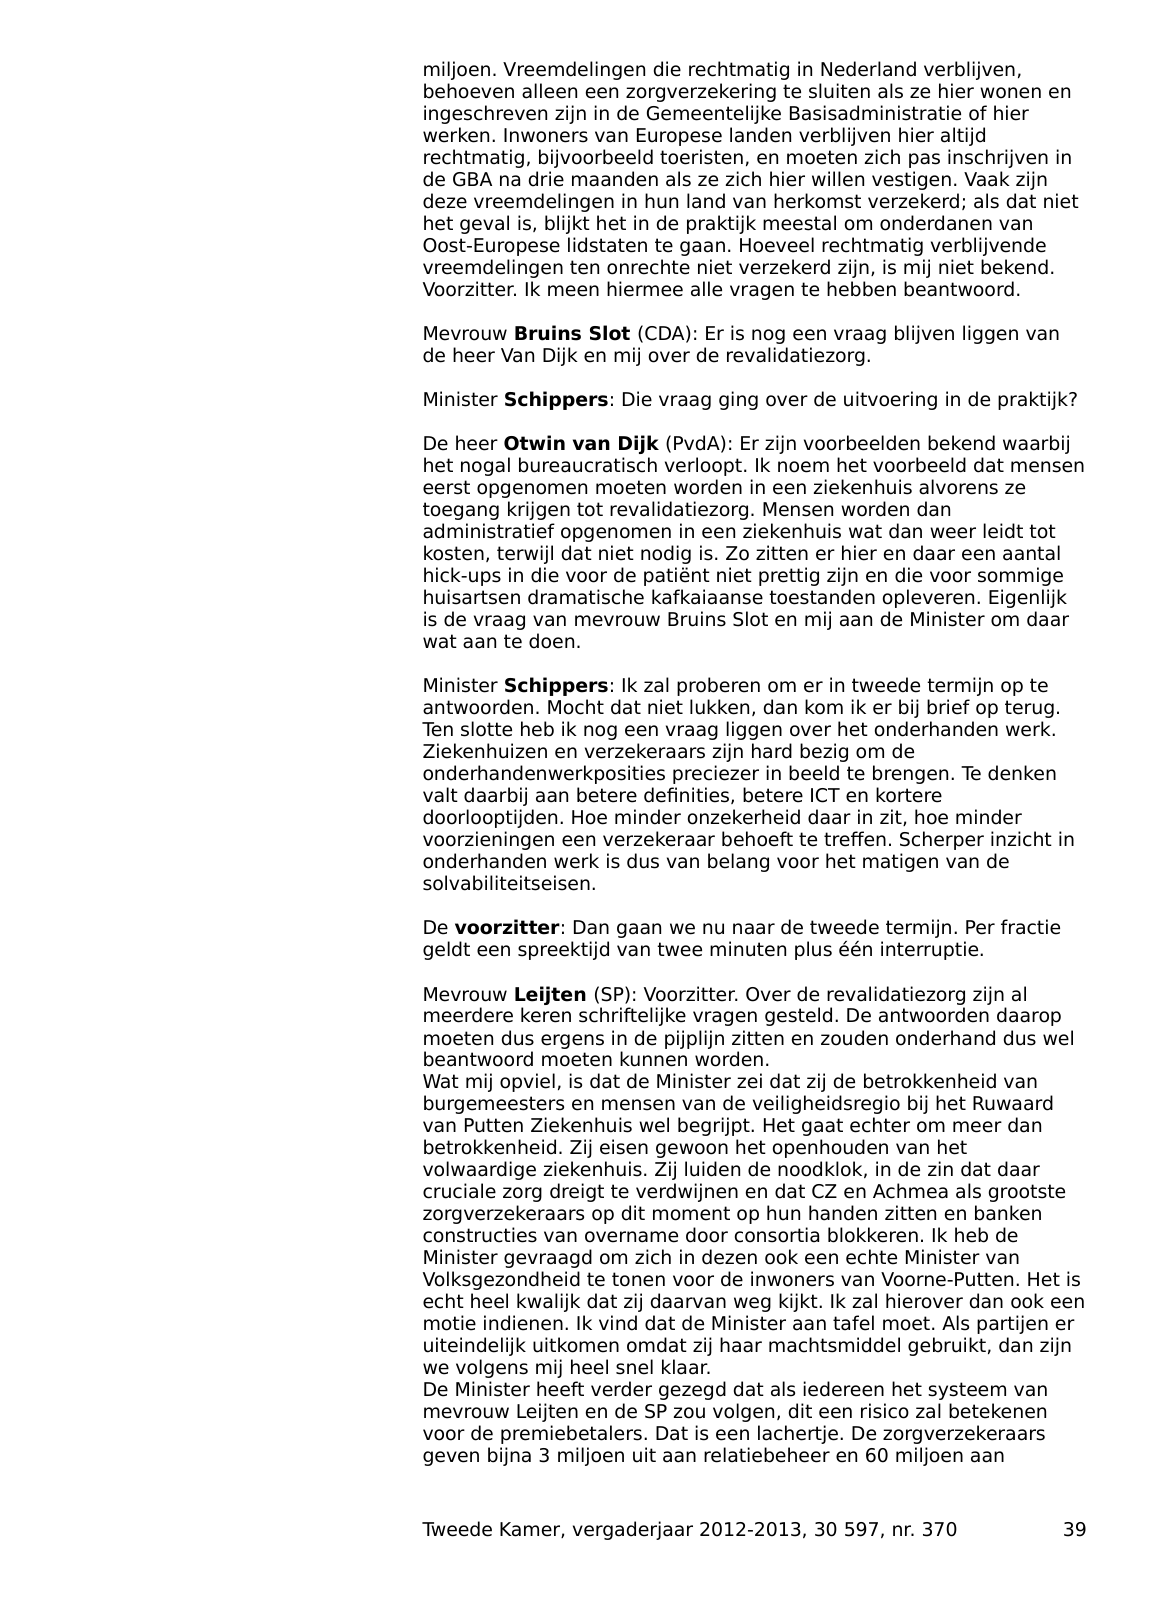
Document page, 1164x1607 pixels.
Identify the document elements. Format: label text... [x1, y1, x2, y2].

text Mevrouw Bruins Slot (CDA): Er is nog een vraag blijven liggen van de heer Van Dijk en mij over de revalidatiezorg. [422, 323, 1087, 367]
text De heer Otwin van Dijk (PvdA): Er zijn voorbeelden bekend waarbij het nogal bureaucratisch verloopt. Ik noem het voorbeeld dat mensen eerst opgenomen moeten worden in een ziekenhuis alvorens ze toegang krijgen tot revalidatiezorg. Mensen worden dan administratief opgenomen in een ziekenhuis wat dan weer leidt tot kosten, terwijl dat niet nodig is. Zo zitten er hier en daar een aantal hick-ups in die voor de patiënt niet prettig zijn en die voor sommige huisartsen dramatische kafkaiaanse toestanden opleveren. Eigenlijk is de vraag van mevrouw Bruins Slot en mij aan de Minister om daar wat aan te doen. [422, 433, 1087, 653]
text Minister Schippers: Die vraag ging over de uitvoering in de praktijk? [422, 389, 1087, 411]
text Wat mij opviel, is dat de Minister zei dat zij de betrokkenheid van burgemeesters en mensen van de veiligheidsregio bij het Ruwaard van Putten Ziekenhuis wel begrijpt. Het gaat echter om meer dan betrokkenheid. Zij eisen gewoon het openhouden van het volwaardige ziekenhuis. Zij luiden de noodklok, in de zin dat daar cruciale zorg dreigt te verdwijnen en dat CZ en Achmea als grootste zorgverzekeraars op dit moment op hun handen zitten en banken constructies van overname door consortia blokkeren. Ik heb de Minister gevraagd om zich in dezen ook een echte Minister van Volksgezondheid te tonen voor de inwoners van Voorne-Putten. Het is echt heel kwalijk dat zij daarvan weg kijkt. Ik zal hierover dan ook een motie indienen. Ik vind dat de Minister aan tafel moet. Als partijen er uiteindelijk uitkomen omdat zij haar machtsmiddel gebruikt, dan zijn we volgens mij heel snel klaar. [422, 1071, 1087, 1379]
text Minister Schippers: Ik zal proberen om er in tweede termijn op te antwoorden. Mocht dat niet lukken, dan kom ik er bij brief op terug. [422, 675, 1087, 719]
text De voorzitter: Dan gaan we nu naar de tweede termijn. Per fractie geldt een spreektijd van twee minuten plus één interruptie. [422, 917, 1087, 961]
text De Minister heeft verder gezegd dat als iedereen het systeem van mevrouw Leijten en de SP zou volgen, dit een risico zal betekenen voor de premiebetalers. Dat is een lachertje. De zorgverzekeraars geven bijna 3 miljoen uit aan relatiebeheer en 60 miljoen aan [422, 1379, 1087, 1467]
text Ten slotte heb ik nog een vraag liggen over het onderhanden werk. Ziekenhuizen en verzekeraars zijn hard bezig om de onderhandenwerkposities preciezer in beeld te brengen. Te denken valt daarbij aan betere definities, betere ICT en kortere doorlooptijden. Hoe minder onzekerheid daar in zit, hoe minder voorzieningen een verzekeraar behoeft te treffen. Scherper inzicht in onderhanden werk is dus van belang voor het matigen van de solvabiliteitseisen. [422, 719, 1087, 895]
text miljoen. Vreemdelingen die rechtmatig in Nederland verblijven, behoeven alleen een zorgverzekering te sluiten als ze hier wonen en ingeschreven zijn in de Gemeentelijke Basisadministratie of hier werken. Inwoners van Europese landen verblijven hier altijd rechtmatig, bijvoorbeeld toeristen, en moeten zich pas inschrijven in de GBA na drie maanden als ze zich hier willen vestigen. Vaak zijn deze vreemdelingen in hun land van herkomst verzekerd; als dat niet het geval is, blijkt het in de praktijk meestal om onderdanen van Oost-Europese lidstaten te gaan. Hoeveel rechtmatig verblijvende vreemdelingen ten onrechte niet verzekerd zijn, is mij niet bekend. [422, 59, 1087, 279]
text Mevrouw Leijten (SP): Voorzitter. Over de revalidatiezorg zijn al meerdere keren schriftelijke vragen gesteld. De antwoorden daarop moeten dus ergens in de pijplijn zitten en zouden onderhand dus wel beantwoord moeten kunnen worden. [422, 983, 1087, 1071]
text Voorzitter. Ik meen hiermee alle vragen te hebben beantwoord. [422, 279, 1087, 301]
